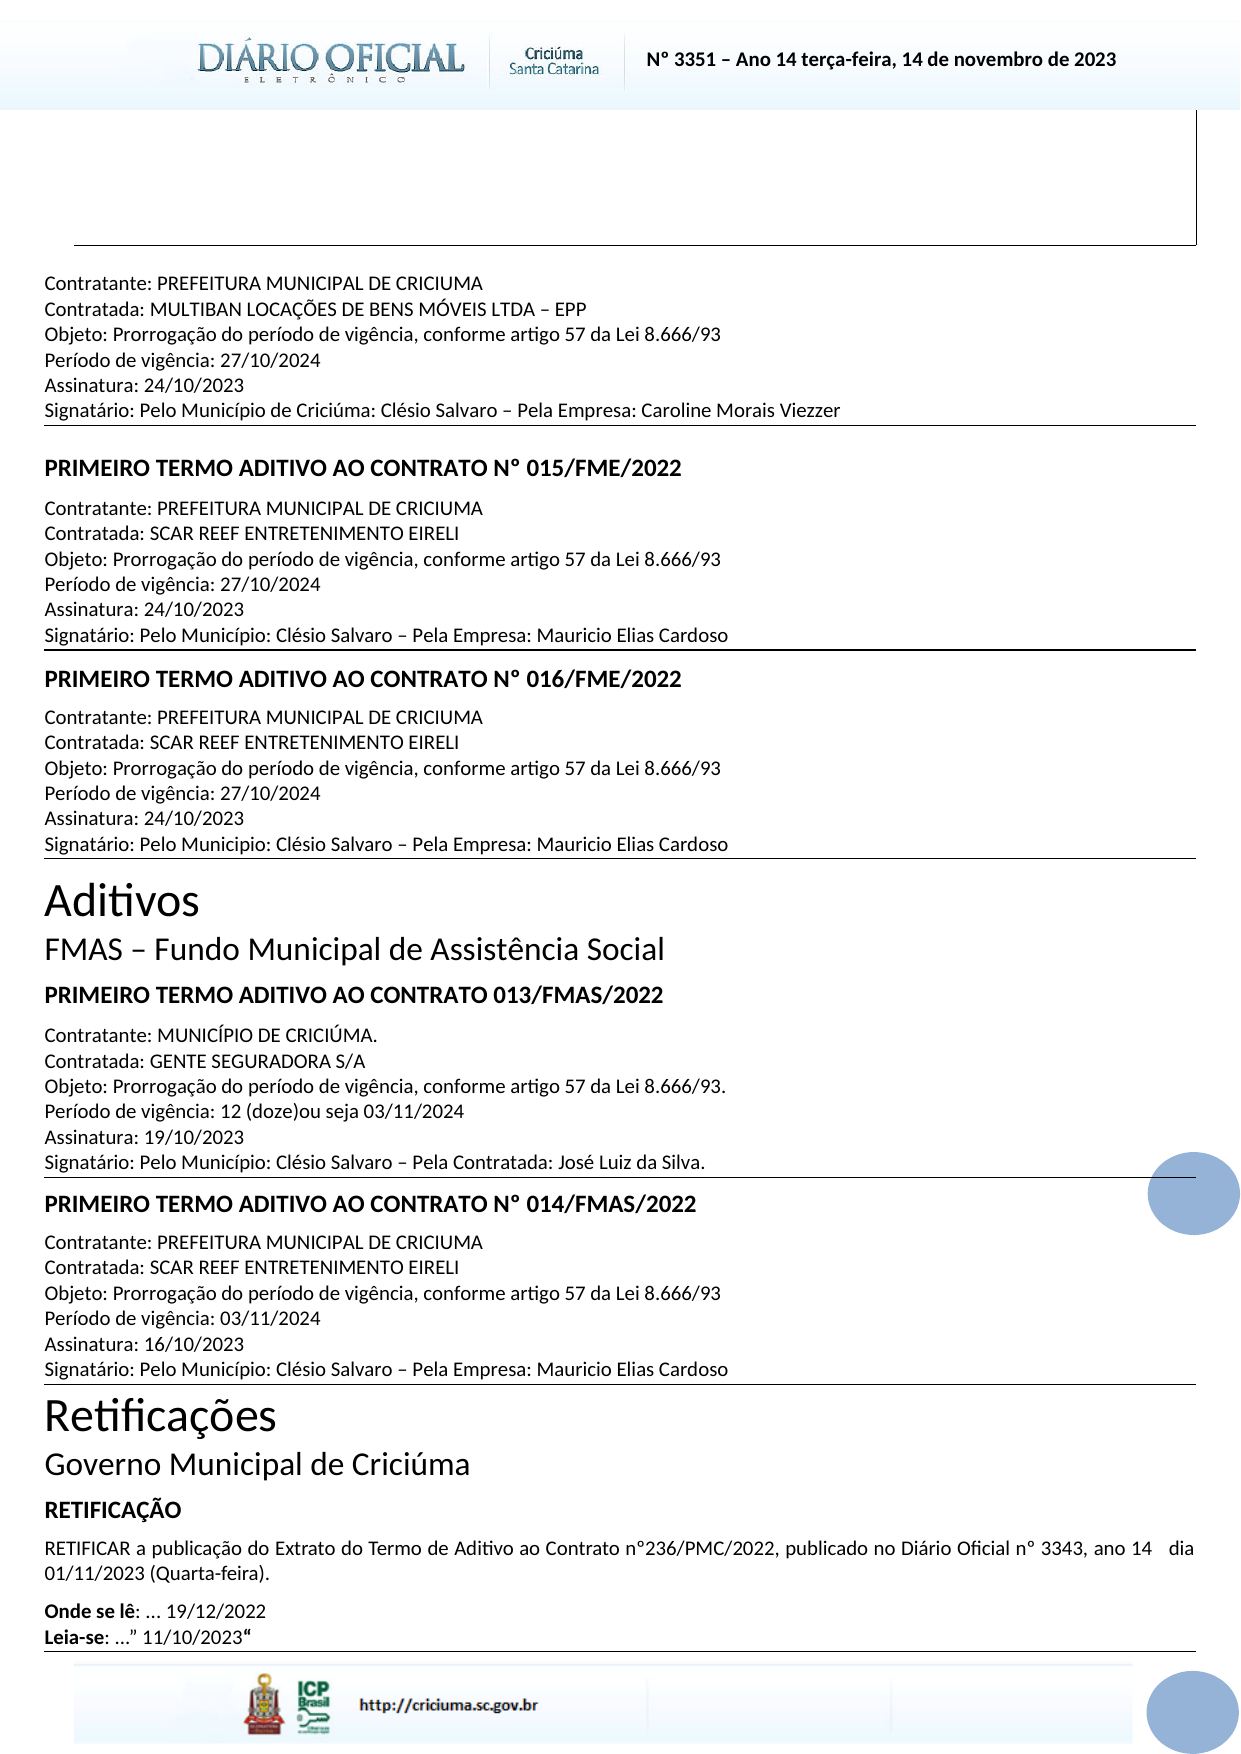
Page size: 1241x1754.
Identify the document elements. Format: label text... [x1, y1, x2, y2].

text Contratada: SCAR REEF ENTRETENIMENTO EIRELI [44, 1254, 1196, 1280]
text PRIMEIRO TERMO ADITIVO AO CONTRATO Nº 014/FMAS/2022 [44, 1188, 1156, 1219]
text Período de vigência: 27/10/2024 [44, 571, 1196, 597]
text Contratada: GENTE SEGURADORA S/A [44, 1048, 1196, 1073]
text Signatário: Pelo Municipio: Clésio Salvaro – Pela Empresa: Mauricio Elias Cardoso [44, 831, 1196, 858]
text Período de vigência: 27/10/2024 [44, 780, 1196, 806]
text Signatário: Pelo Município: Clésio Salvaro – Pela Contratada: José Luiz da Silva. [44, 1149, 1196, 1177]
text PRIMEIRO TERMO ADITIVO AO CONTRATO Nº 015/FME/2022 [44, 452, 1196, 482]
text Aditivos [44, 870, 1196, 928]
text Objeto: Prorrogação do período de vigência, conforme artigo 57 da Lei 8.666/93. [44, 1073, 1196, 1099]
text Período de vigência: 12 (doze)ou seja 03/11/2024 [44, 1099, 1196, 1124]
text PRIMEIRO TERMO ADITIVO AO CONTRATO 013/FMAS/2022 [44, 979, 1196, 1010]
text Retificações [44, 1385, 1196, 1443]
text Período de vigência: 03/11/2024 [44, 1305, 1196, 1331]
text PRIMEIRO TERMO ADITIVO AO CONTRATO Nº 016/FME/2022 [44, 663, 1196, 694]
text Contratante: PREFEITURA MUNICIPAL DE CRICIUMA [44, 1229, 1196, 1254]
text Assinatura: 24/10/2023 [44, 806, 1196, 831]
text Contratante: MUNICÍPIO DE CRICIÚMA. [44, 1022, 1196, 1048]
text Signatário: Pelo Município: Clésio Salvaro – Pela Empresa: Mauricio Elias Cardoso [44, 1356, 1196, 1384]
text Governo Municipal de Criciúma [44, 1443, 1196, 1484]
text Signatário: Pelo Município: Clésio Salvaro – Pela Empresa: Mauricio Elias Cardoso [44, 622, 1196, 649]
text Assinatura: 19/10/2023 [44, 1124, 1196, 1149]
text Assinatura: 16/10/2023 [44, 1331, 1196, 1356]
text Objeto: Prorrogação do período de vigência, conforme artigo 57 da Lei 8.666/93 [44, 755, 1196, 780]
text Contratada: MULTIBAN LOCAÇÕES DE BENS MÓVEIS LTDA – EPP [44, 296, 1196, 321]
text Objeto: Prorrogação do período de vigência, conforme artigo 57 da Lei 8.666/93 [44, 546, 1196, 571]
text Assinatura: 24/10/2023 [44, 372, 1196, 398]
text Objeto: Prorrogação do período de vigência, conforme artigo 57 da Lei 8.666/93 [44, 321, 1196, 347]
text Período de vigência: 27/10/2024 [44, 347, 1196, 372]
text Leia-se: ...” 11/10/2023“ [44, 1624, 1196, 1651]
text RETIFICAÇÃO [44, 1494, 1196, 1525]
text Assinatura: 24/10/2023 [44, 597, 1196, 622]
text Signatário: Pelo Município de Criciúma: Clésio Salvaro – Pela Empresa: Caroline Morais Viezzer [44, 398, 1196, 425]
text Onde se lê: ... 19/12/2022 [44, 1598, 1196, 1624]
text Objeto: Prorrogação do período de vigência, conforme artigo 57 da Lei 8.666/93 [44, 1280, 1196, 1305]
text FMAS – Fundo Municipal de Assistência Social [44, 928, 1196, 969]
text Contratada: SCAR REEF ENTRETENIMENTO EIRELI [44, 729, 1196, 755]
text Contratante: PREFEITURA MUNICIPAL DE CRICIUMA [44, 495, 1196, 520]
text RETIFICAR a publicação do Extrato do Termo de Aditivo ao Contrato nº236/PMC/2022, publicado no Diário Oficial nº 3343, ano 14 dia 01/11/2023 (Quarta-feira). [44, 1535, 1196, 1586]
text Contratante: PREFEITURA MUNICIPAL DE CRICIUMA [44, 704, 1196, 729]
text Contratante: PREFEITURA MUNICIPAL DE CRICIUMA [44, 271, 1196, 296]
text Contratada: SCAR REEF ENTRETENIMENTO EIRELI [44, 520, 1196, 546]
